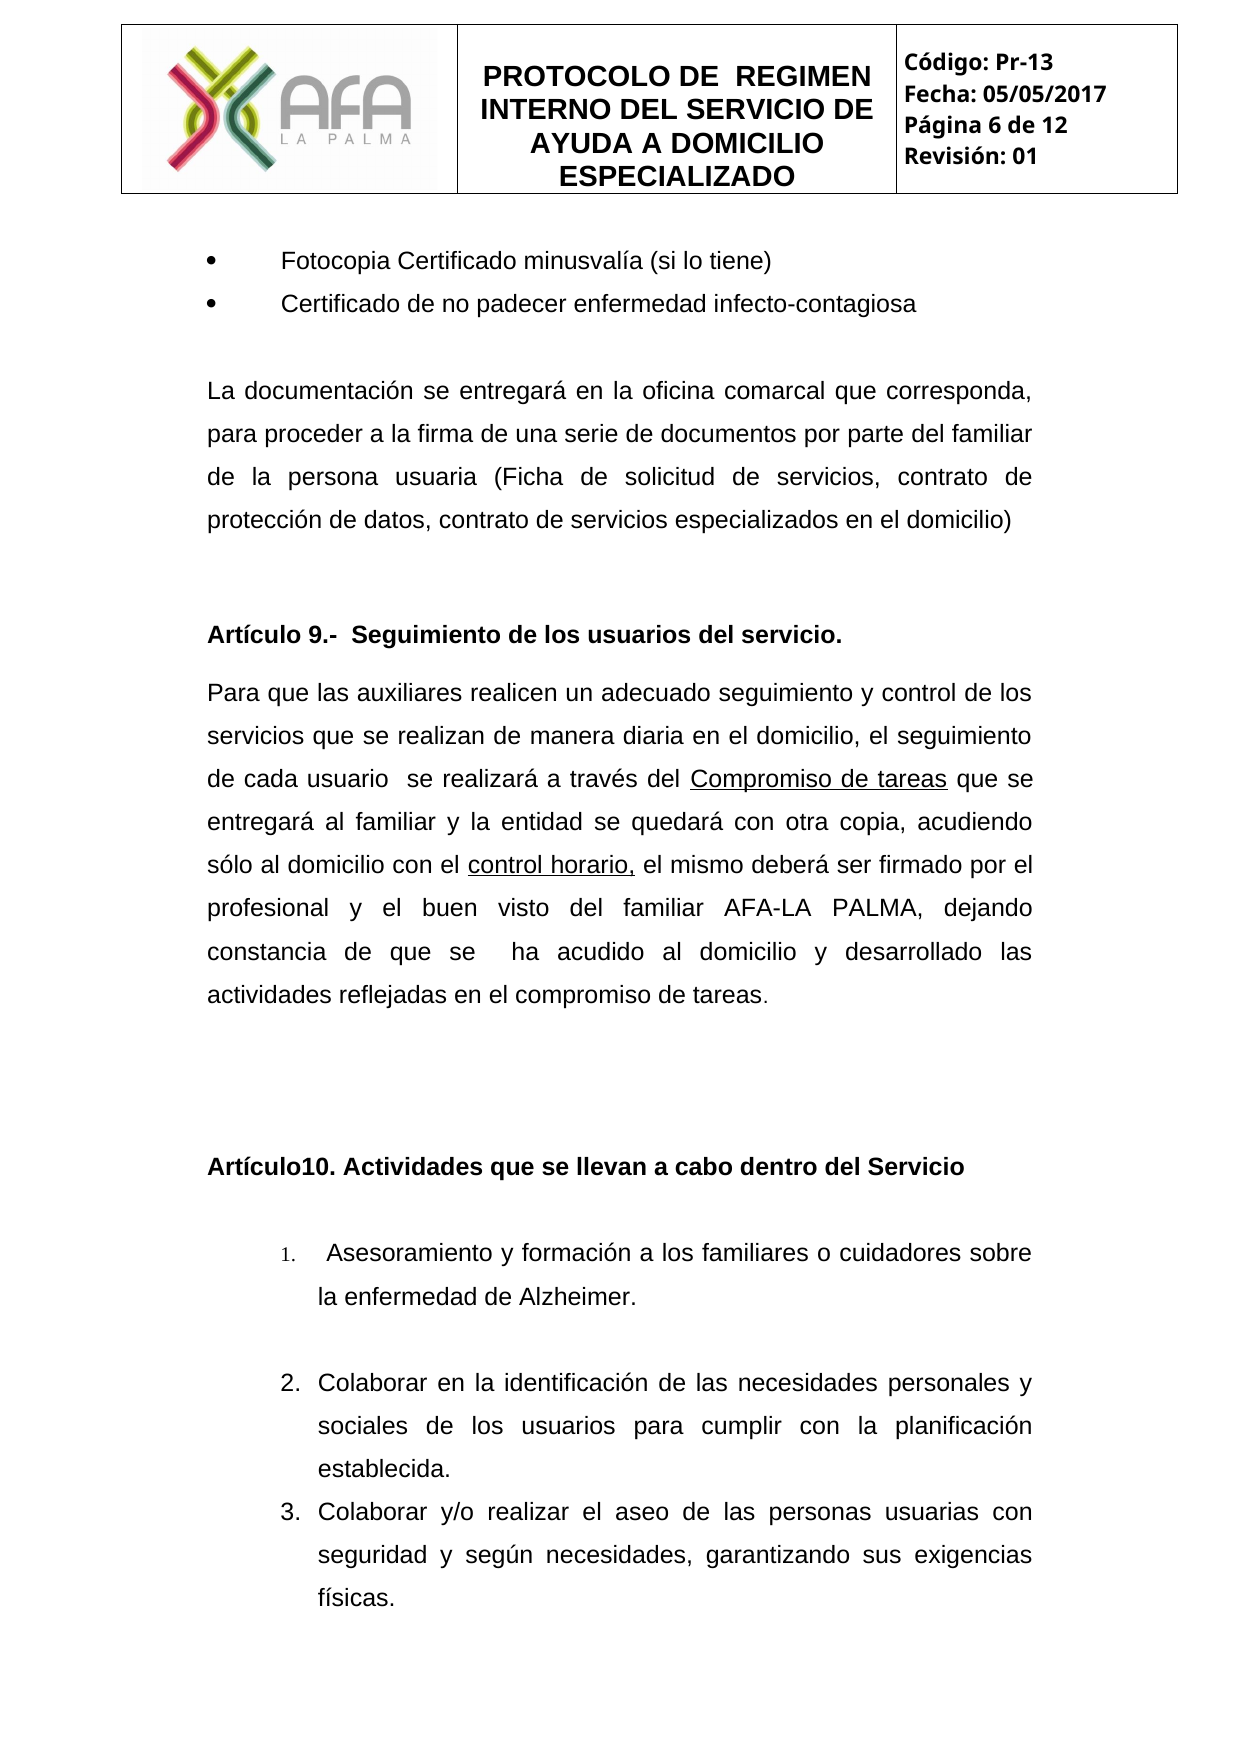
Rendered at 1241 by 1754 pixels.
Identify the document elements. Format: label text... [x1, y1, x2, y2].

text Artículo10. Actividades que se llevan a cabo dentro del Servicio [207, 1152, 1034, 1181]
list Colaborar y/o realizar el aseo de las personas usuarias con seguridad y según necesidades, garantizando sus exigencias físicas. [280, 1497, 1034, 1612]
text Artículo 9.- Seguimiento de los usuarios del servicio. [207, 591, 1034, 649]
list Fotocopia Certificado minusvalía (si lo tiene) [207, 246, 1034, 275]
list Asesoramiento y formación a los familiares o cuidadores sobre la enfermedad de Alzheimer. [280, 1238, 1034, 1310]
text Para que las auxiliares realicen un adecuado seguimiento y control de los servicios que se realizan de manera diaria en el domicilio, el seguimiento de cada usuario se realizará a través del Compromiso de tareas que se entregará al familiar y la entidad se quedará con otra copia, acudiendo sólo al domicilio con el control horario, el mismo deberá ser firmado por el profesional y el buen visto del familiar AFA-LA PALMA, dejando constancia de que se ha acudido al domicilio y desarrollado las actividades reflejadas en el compromiso de tareas. [207, 678, 1034, 1008]
list Certificado de no padecer enfermedad infecto-contagiosa [207, 289, 1034, 318]
list Colaborar en la identificación de las necesidades personales y sociales de los usuarios para cumplir con la planificación establecida. [280, 1368, 1034, 1483]
text La documentación se entregará en la oficina comarcal que corresponda, para proceder a la firma de una serie de documentos por parte del familiar de la persona usuaria (Ficha de solicitud de servicios, contrato de protección de datos, contrato de servicios especializados en el domicilio) [207, 376, 1034, 534]
